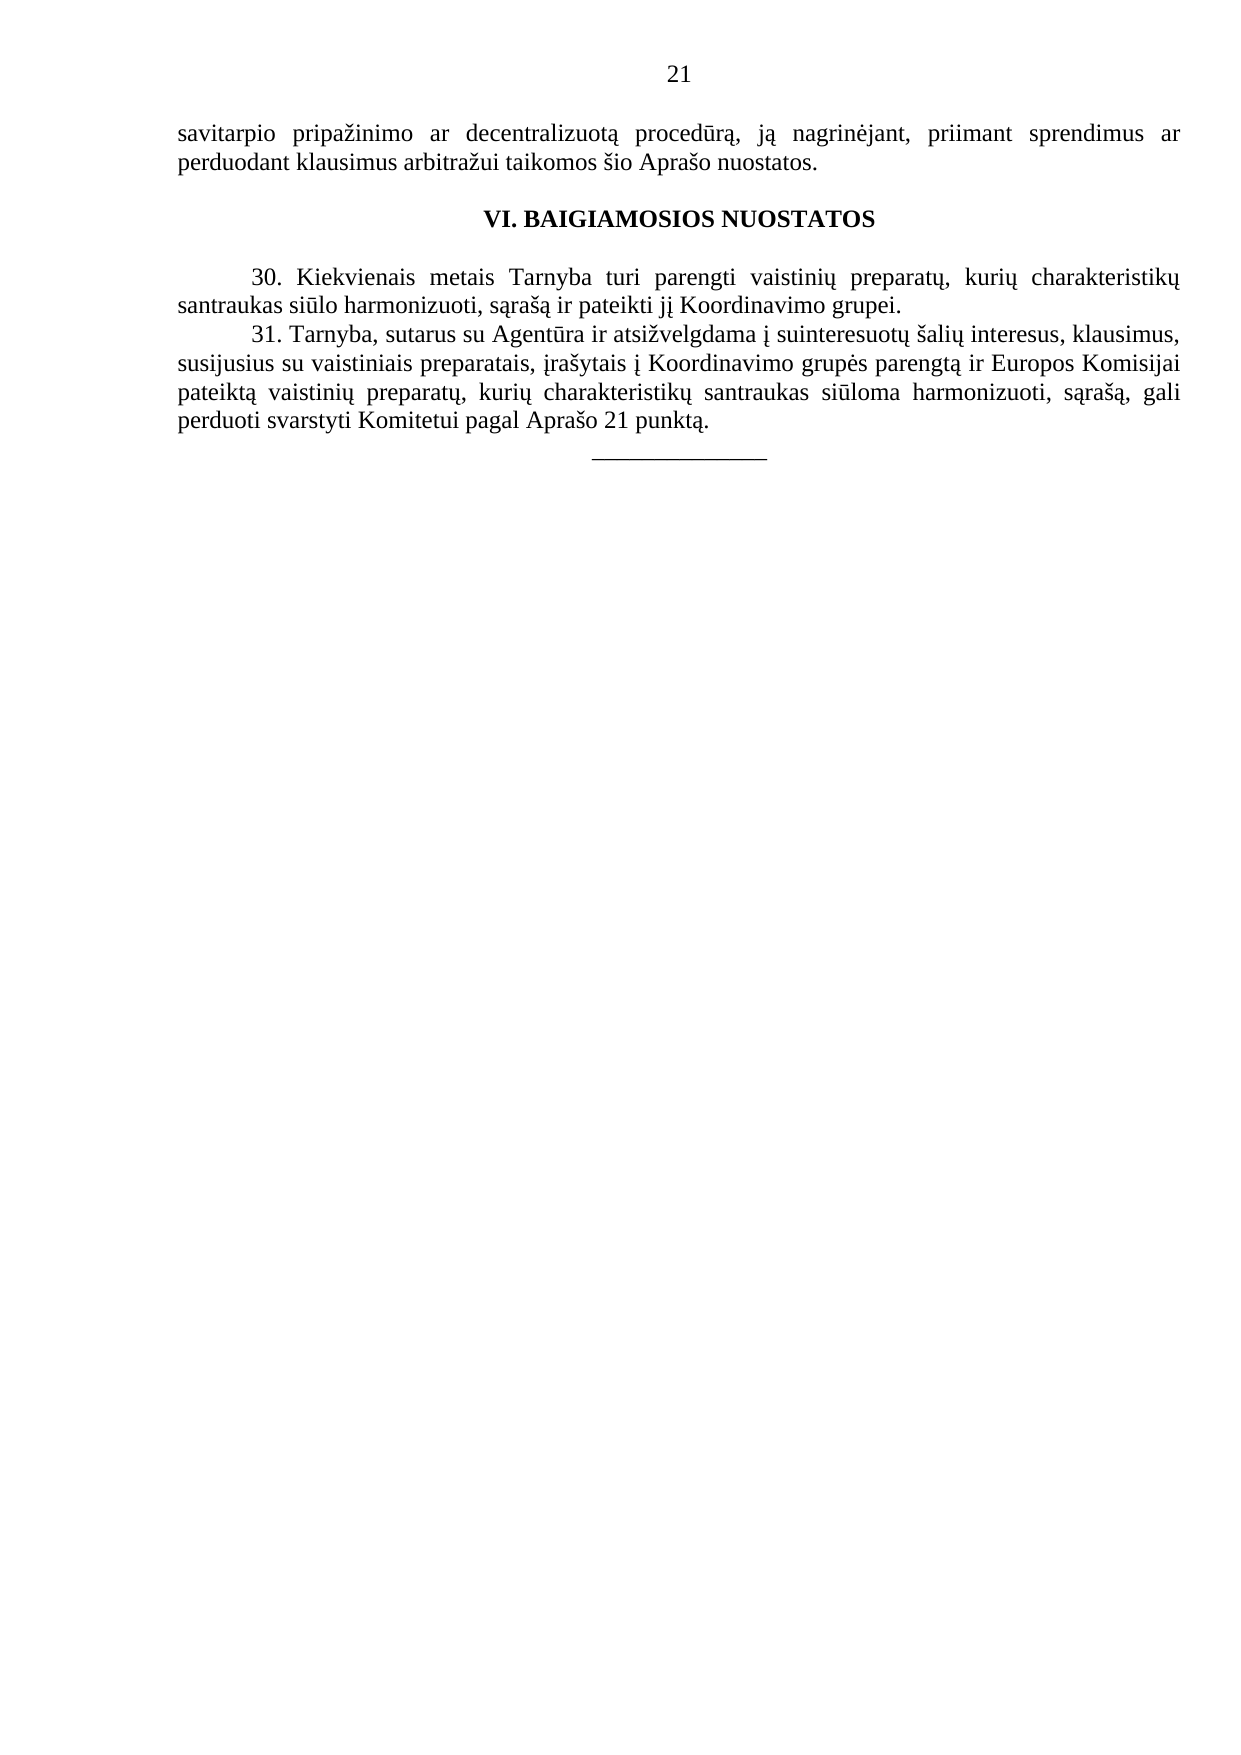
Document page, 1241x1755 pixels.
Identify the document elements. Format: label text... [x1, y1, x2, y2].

text ______________ [177, 434, 1181, 463]
text 31. Tarnyba, sutarus su Agentūra ir atsižvelgdama į suinteresuotų šalių interesus, klausimus, susijusius su vaistiniais preparatais, įrašytais į Koordinavimo grupės parengtą ir Europos Komisijai pateiktą vaistinių preparatų, kurių charakteristikų santraukas siūloma harmonizuoti, sąrašą, gali perduoti svarstyti Komitetui pagal Aprašo 21 punktą. [177, 319, 1181, 434]
text 30. Kiekvienais metais Tarnyba turi parengti vaistinių preparatų, kurių charakteristikų santraukas siūlo harmonizuoti, sąrašą ir pateikti jį Koordinavimo grupei. [177, 262, 1181, 319]
text VI. BAIGIAMOSIOS NUOSTATOS [177, 204, 1181, 233]
text savitarpio pripažinimo ar decentralizuotą procedūrą, ją nagrinėjant, priimant sprendimus ar perduodant klausimus arbitražui taikomos šio Aprašo nuostatos. [177, 118, 1181, 176]
